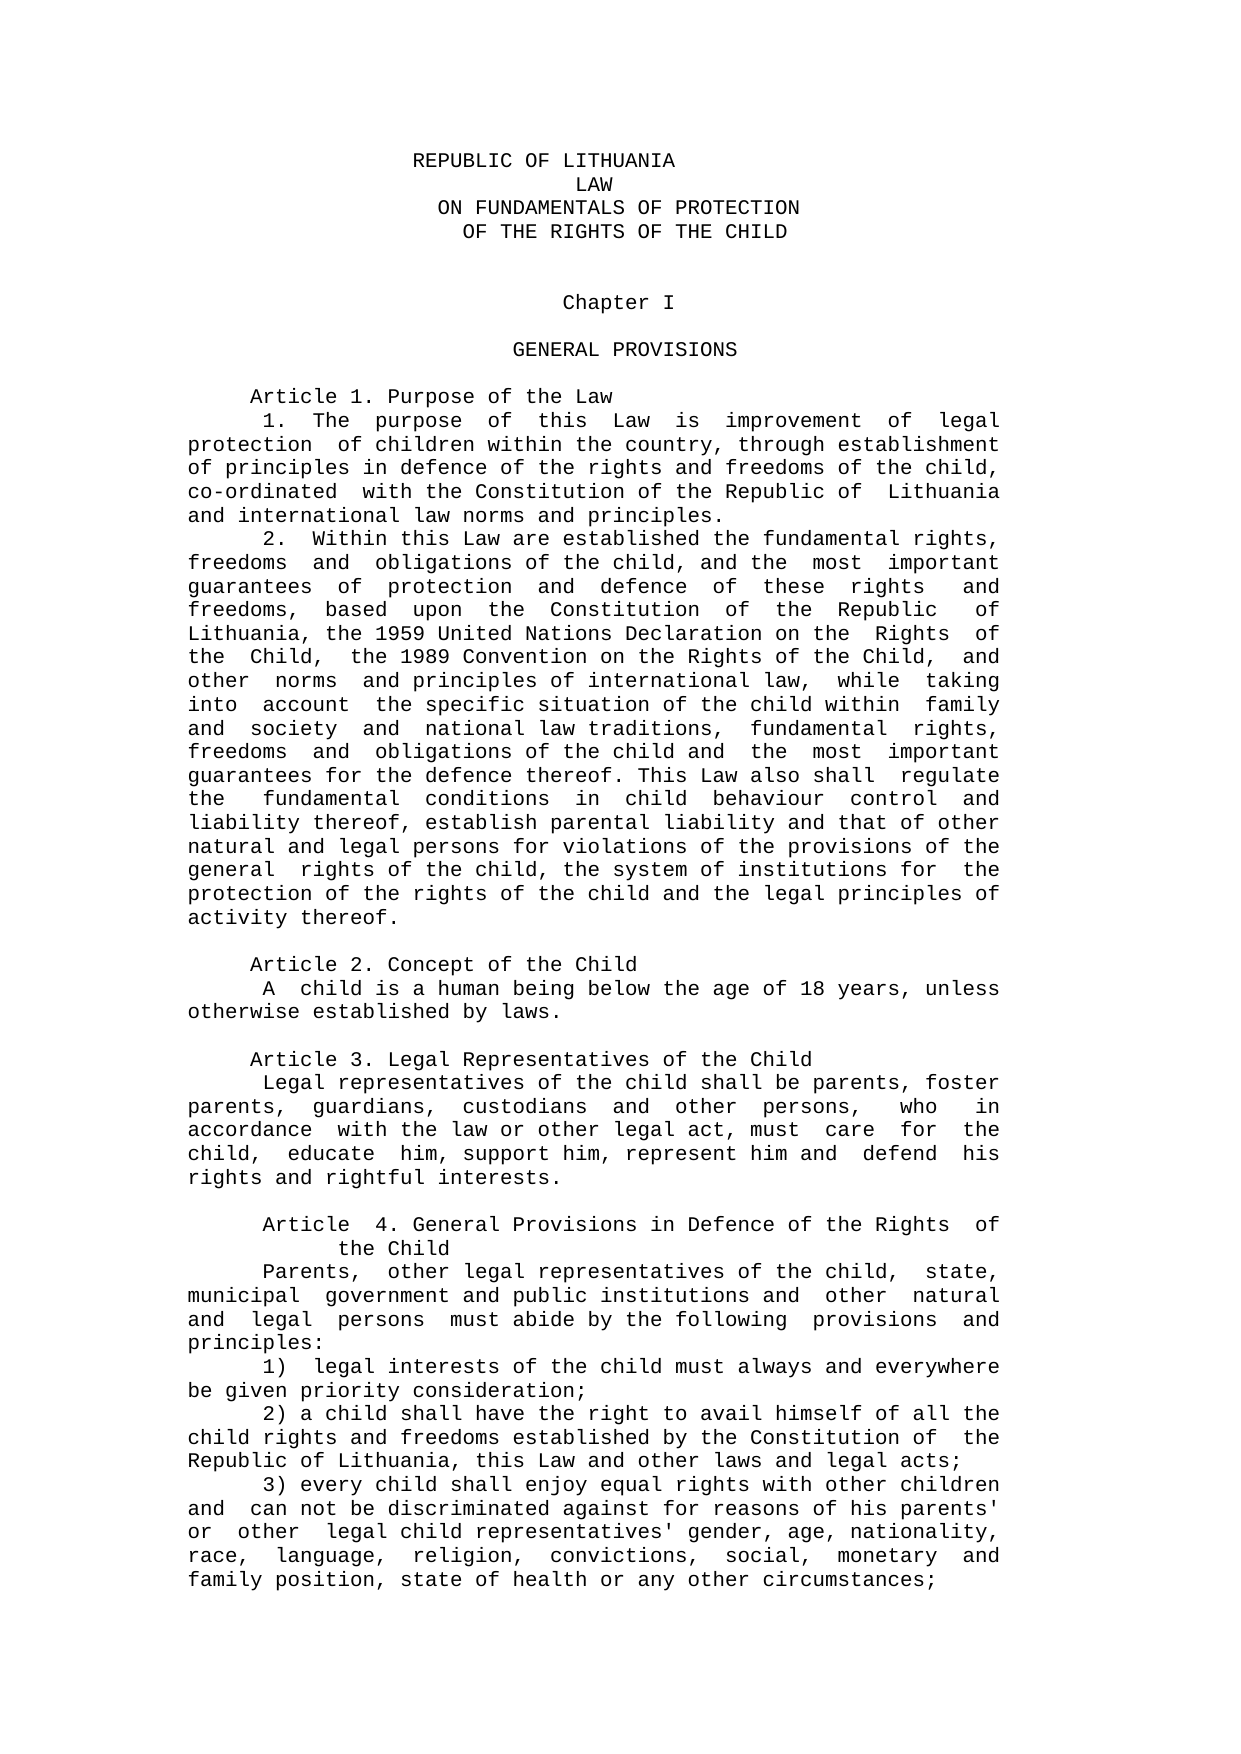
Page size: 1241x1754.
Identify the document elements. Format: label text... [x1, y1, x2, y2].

text LAW [187, 174, 1053, 197]
text other norms and principles of international law, while taking [187, 670, 1053, 694]
text municipal government and public institutions and other natural [187, 1285, 1053, 1309]
text natural and legal persons for violations of the provisions of the [187, 836, 1053, 859]
text child, educate him, support him, represent him and defend his [187, 1143, 1053, 1167]
text be given priority consideration; [187, 1379, 1053, 1403]
text Article 1. Purpose of the Law [187, 386, 1053, 410]
text of principles in defence of the rights and freedoms of the child, [187, 457, 1053, 481]
text REPUBLIC OF LITHUANIA [187, 150, 1053, 174]
text freedoms and obligations of the child and the most important [187, 741, 1053, 765]
text Chapter I [187, 292, 1053, 316]
text child rights and freedoms established by the Constitution of the [187, 1427, 1053, 1451]
text parents, guardians, custodians and other persons, who in [187, 1096, 1053, 1119]
text Republic of Lithuania, this Law and other laws and legal acts; [187, 1451, 1053, 1474]
text A child is a human being below the age of 18 years, unless [187, 978, 1053, 1001]
text 2. Within this Law are established the fundamental rights, [187, 528, 1053, 552]
text Article 2. Concept of the Child [187, 954, 1053, 978]
text freedoms and obligations of the child, and the most important [187, 552, 1053, 576]
text and legal persons must abide by the following provisions and [187, 1309, 1053, 1332]
text 3) every child shall enjoy equal rights with other children [187, 1474, 1053, 1498]
text the Child [187, 1238, 1053, 1261]
text 1. The purpose of this Law is improvement of legal [187, 410, 1053, 434]
text activity thereof. [187, 907, 1053, 930]
text protection of the rights of the child and the legal principles of [187, 883, 1053, 907]
text the fundamental conditions in child behaviour control and [187, 788, 1053, 812]
text principles: [187, 1332, 1053, 1356]
text guarantees of protection and defence of these rights and [187, 576, 1053, 599]
text Article 3. Legal Representatives of the Child [187, 1048, 1053, 1072]
text rights and rightful interests. [187, 1167, 1053, 1190]
text otherwise established by laws. [187, 1001, 1053, 1025]
text the Child, the 1989 Convention on the Rights of the Child, and [187, 647, 1053, 670]
text co-ordinated with the Constitution of the Republic of Lithuania [187, 481, 1053, 505]
text guarantees for the defence thereof. This Law also shall regulate [187, 765, 1053, 788]
text 2) a child shall have the right to avail himself of all the [187, 1403, 1053, 1427]
text into account the specific situation of the child within family [187, 694, 1053, 717]
text family position, state of health or any other circumstances; [187, 1569, 1053, 1592]
text or other legal child representatives' gender, age, nationality, [187, 1521, 1053, 1545]
text 1) legal interests of the child must always and everywhere [187, 1356, 1053, 1379]
text liability thereof, establish parental liability and that of other [187, 812, 1053, 836]
text Lithuania, the 1959 United Nations Declaration on the Rights of [187, 623, 1053, 647]
text protection of children within the country, through establishment [187, 434, 1053, 457]
text general rights of the child, the system of institutions for the [187, 859, 1053, 883]
text OF THE RIGHTS OF THE CHILD [187, 221, 1053, 244]
text and international law norms and principles. [187, 505, 1053, 528]
text freedoms, based upon the Constitution of the Republic of [187, 599, 1053, 623]
text and society and national law traditions, fundamental rights, [187, 717, 1053, 741]
text accordance with the law or other legal act, must care for the [187, 1119, 1053, 1143]
text Article 4. General Provisions in Defence of the Rights of [187, 1214, 1053, 1238]
text Parents, other legal representatives of the child, state, [187, 1261, 1053, 1285]
text race, language, religion, convictions, social, monetary and [187, 1545, 1053, 1569]
text and can not be discriminated against for reasons of his parents' [187, 1498, 1053, 1521]
text ON FUNDAMENTALS OF PROTECTION [187, 197, 1053, 221]
text Legal representatives of the child shall be parents, foster [187, 1072, 1053, 1096]
text GENERAL PROVISIONS [187, 339, 1053, 363]
